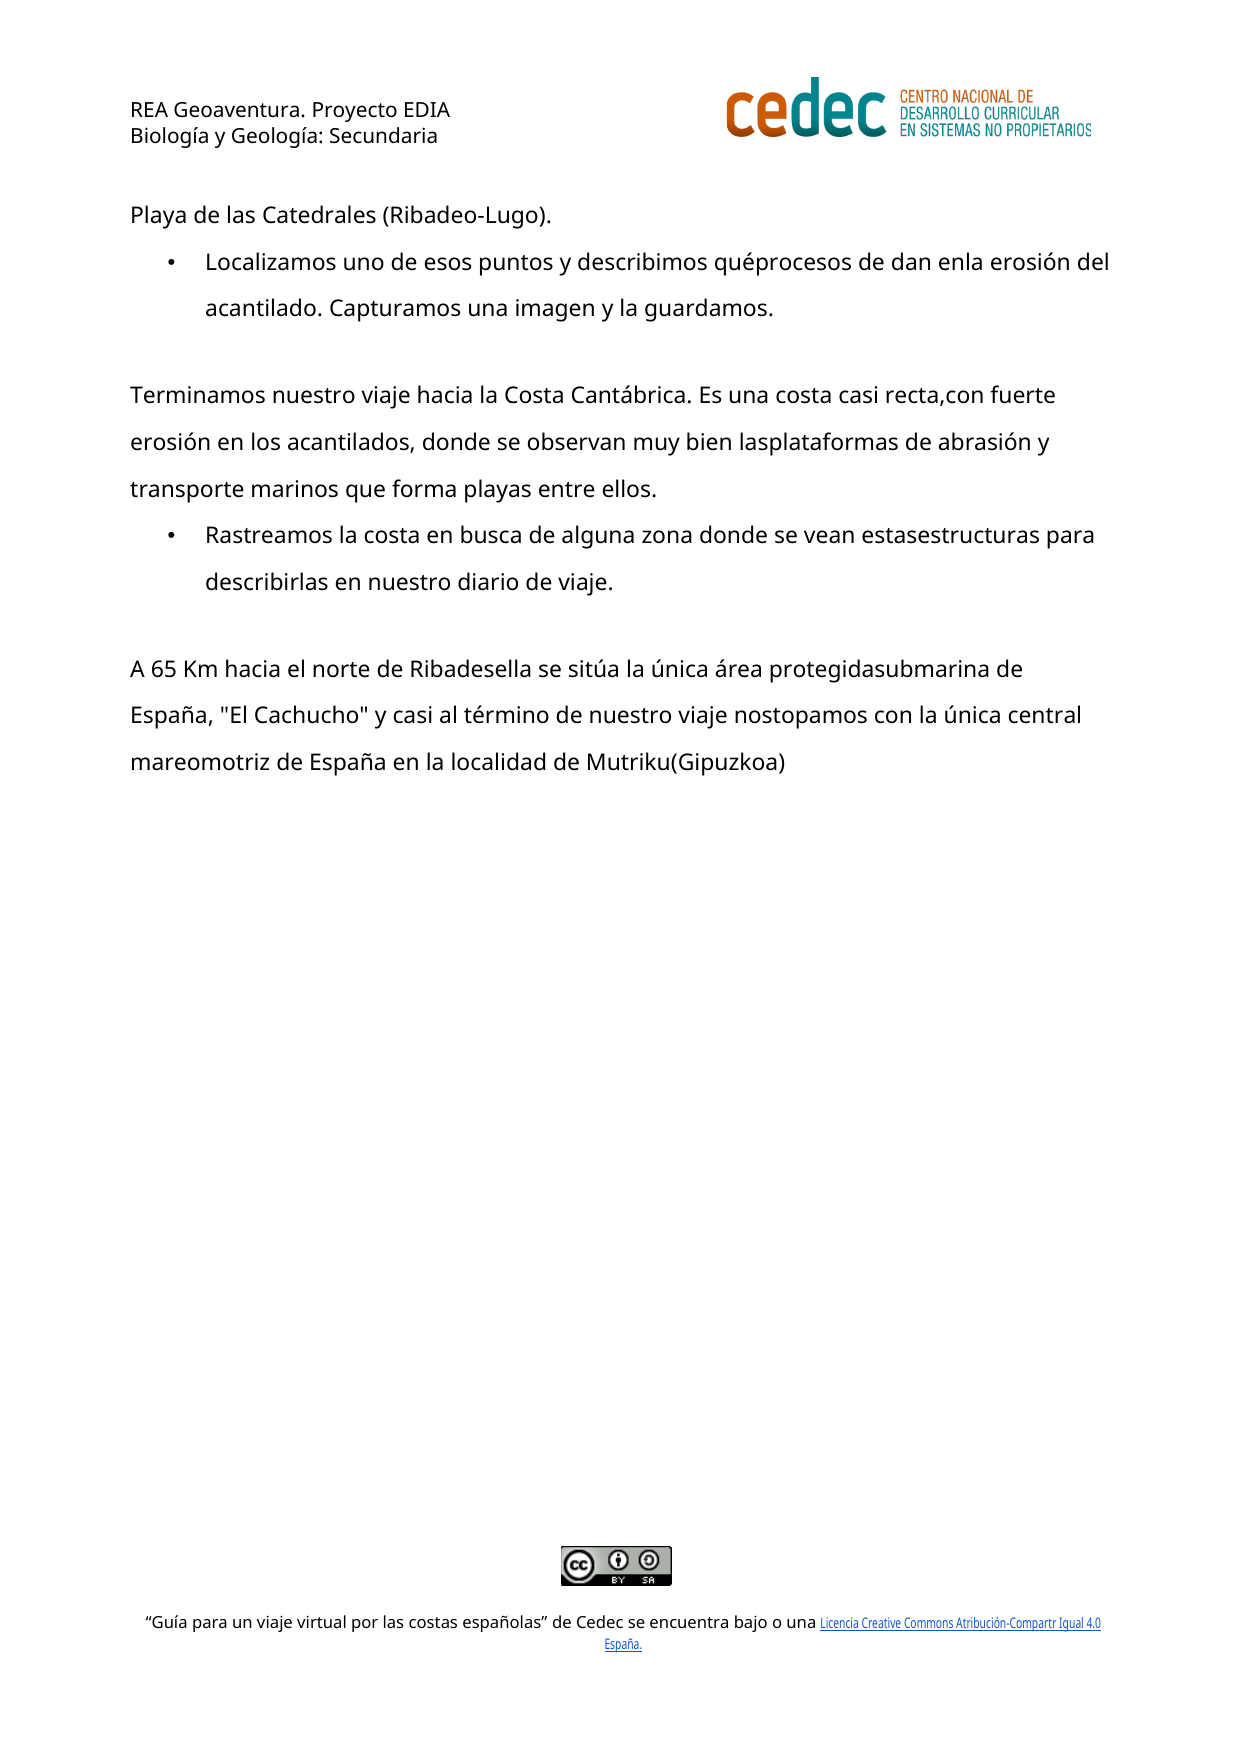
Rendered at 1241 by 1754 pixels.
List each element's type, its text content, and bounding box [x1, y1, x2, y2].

list Rastreamos la costa en busca de alguna zona donde se vean estasestructuras para describirlas en nuestro diario de viaje. [167, 519, 1110, 597]
picture [561, 1546, 672, 1586]
text A 65 Km hacia el norte de Ribadesella se sitúa la única área protegidasubmarina de España, "El Cachucho" y casi al término de nuestro viaje nostopamos con la única central mareomotriz de España en la localidad de Mutriku(Gipuzkoa) [130, 653, 1110, 778]
list Localizamos uno de esos puntos y describimos quéprocesos de dan enla erosión del acantilado. Capturamos una imagen y la guardamos. [167, 246, 1110, 324]
picture [726, 77, 1092, 137]
text Playa de las Catedrales (Ribadeo-Lugo). [130, 199, 1110, 230]
text Terminamos nuestro viaje hacia la Costa Cantábrica. Es una costa casi recta,con fuerte erosión en los acantilados, donde se observan muy bien lasplataformas de abrasión y transporte marinos que forma playas entre ellos. [130, 379, 1110, 504]
